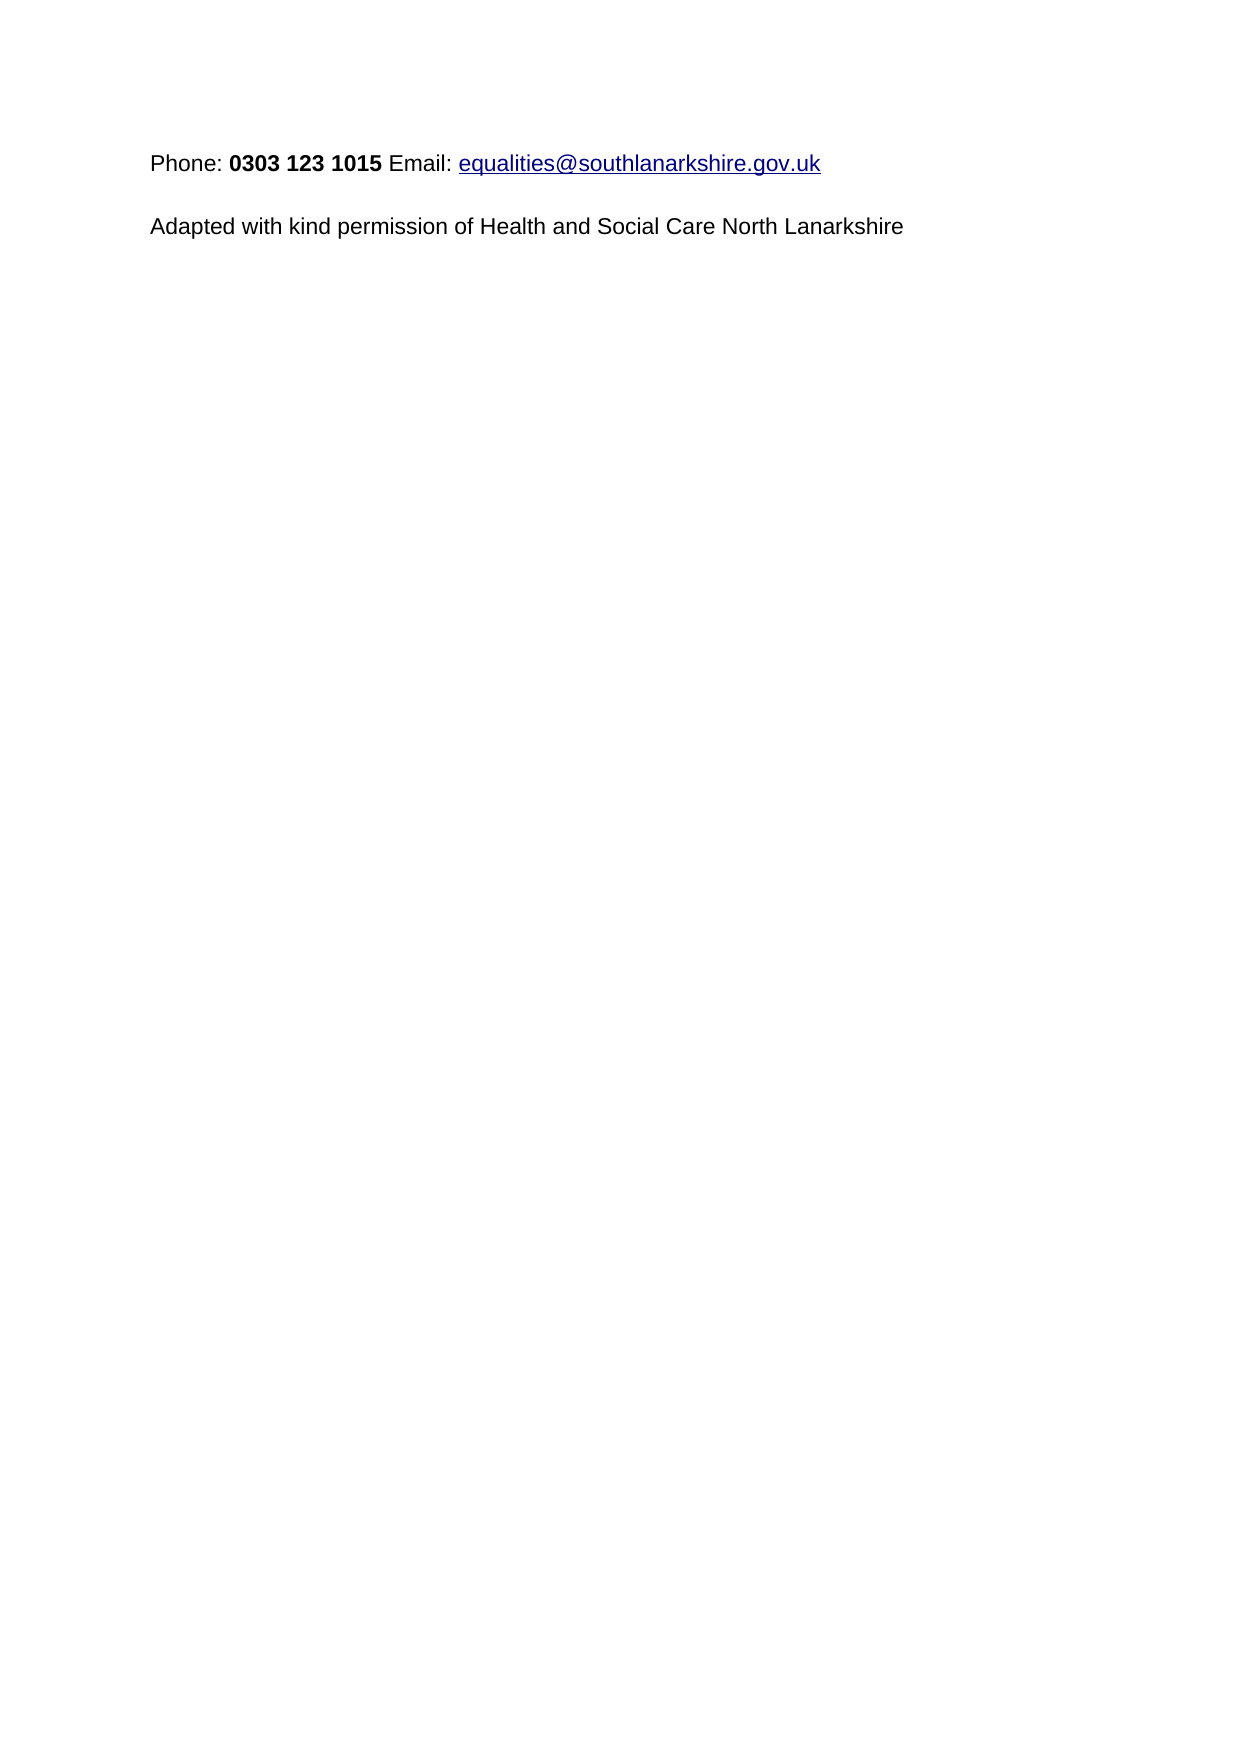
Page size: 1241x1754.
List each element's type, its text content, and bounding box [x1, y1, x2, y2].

text Phone: 0303 123 1015 Email: equalities@southlanarkshire.gov.uk Adapted with kind permission of Health and Social Care North Lanarkshire [150, 150, 1090, 239]
